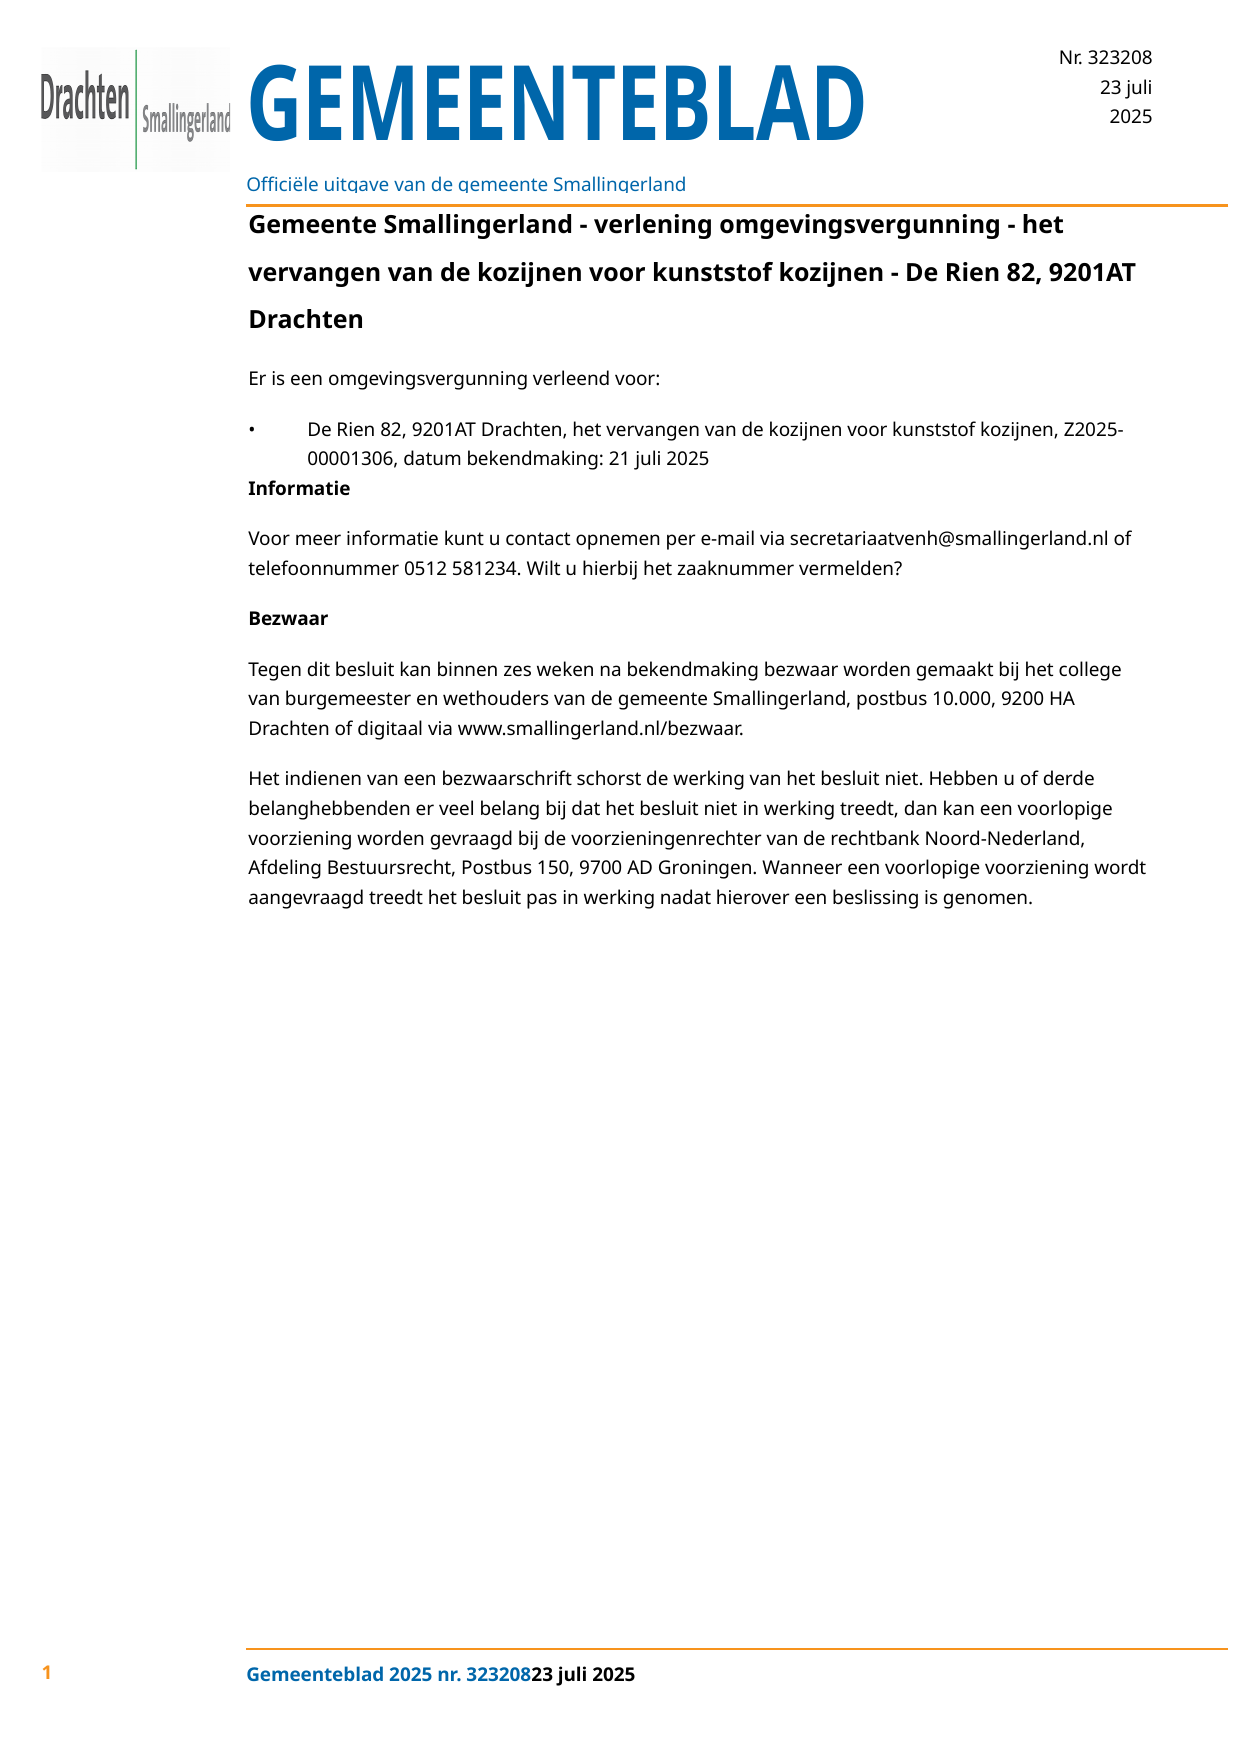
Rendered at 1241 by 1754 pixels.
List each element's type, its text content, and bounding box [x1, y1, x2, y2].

text Er is een omgevingsvergunning verleend voor: [248, 366, 1152, 391]
picture [41, 47, 231, 172]
text Informatie [248, 475, 1152, 501]
list De Rien 82, 9201AT Drachten, het vervangen van de kozijnen voor kunststof kozijnen, Z2025-00001306, datum bekendmaking: 21 juli 2025 [248, 416, 1152, 471]
text Het indienen van een bezwaarschrift schorst de werking van het besluit niet. Hebben u of derde belanghebbenden er veel belang bij dat het besluit niet in werking treedt, dan kan een voorlopige voorziening worden gevraagd bij de voorzieningenrechter van de rechtbank Noord-Nederland, Afdeling Bestuursrecht, Postbus 150, 9700 AD Groningen. Wanneer een voorlopige voorziening wordt aangevraagd treedt het besluit pas in werking nadat hierover een beslissing is genomen. [248, 766, 1152, 909]
text Tegen dit besluit kan binnen zes weken na bekendmaking bezwaar worden gemaakt bij het college van burgemeester en wethouders van de gemeente Smallingerland, postbus 10.000, 9200 HA Drachten of digitaal via www.smallingerland.nl/bezwaar. [248, 656, 1152, 741]
text Bezwaar [248, 606, 1152, 631]
text Voor meer informatie kunt u contact opnemen per e-mail via secretariaatvenh@smallingerland.nl of telefoonnummer 0512 581234. Wilt u hierbij het zaaknummer vermelden? [248, 526, 1152, 581]
text Gemeente Smallingerland - verlening omgevingsvergunning - het vervangen van de kozijnen voor kunststof kozijnen - De Rien 82, 9201AT Drachten [248, 207, 1152, 336]
